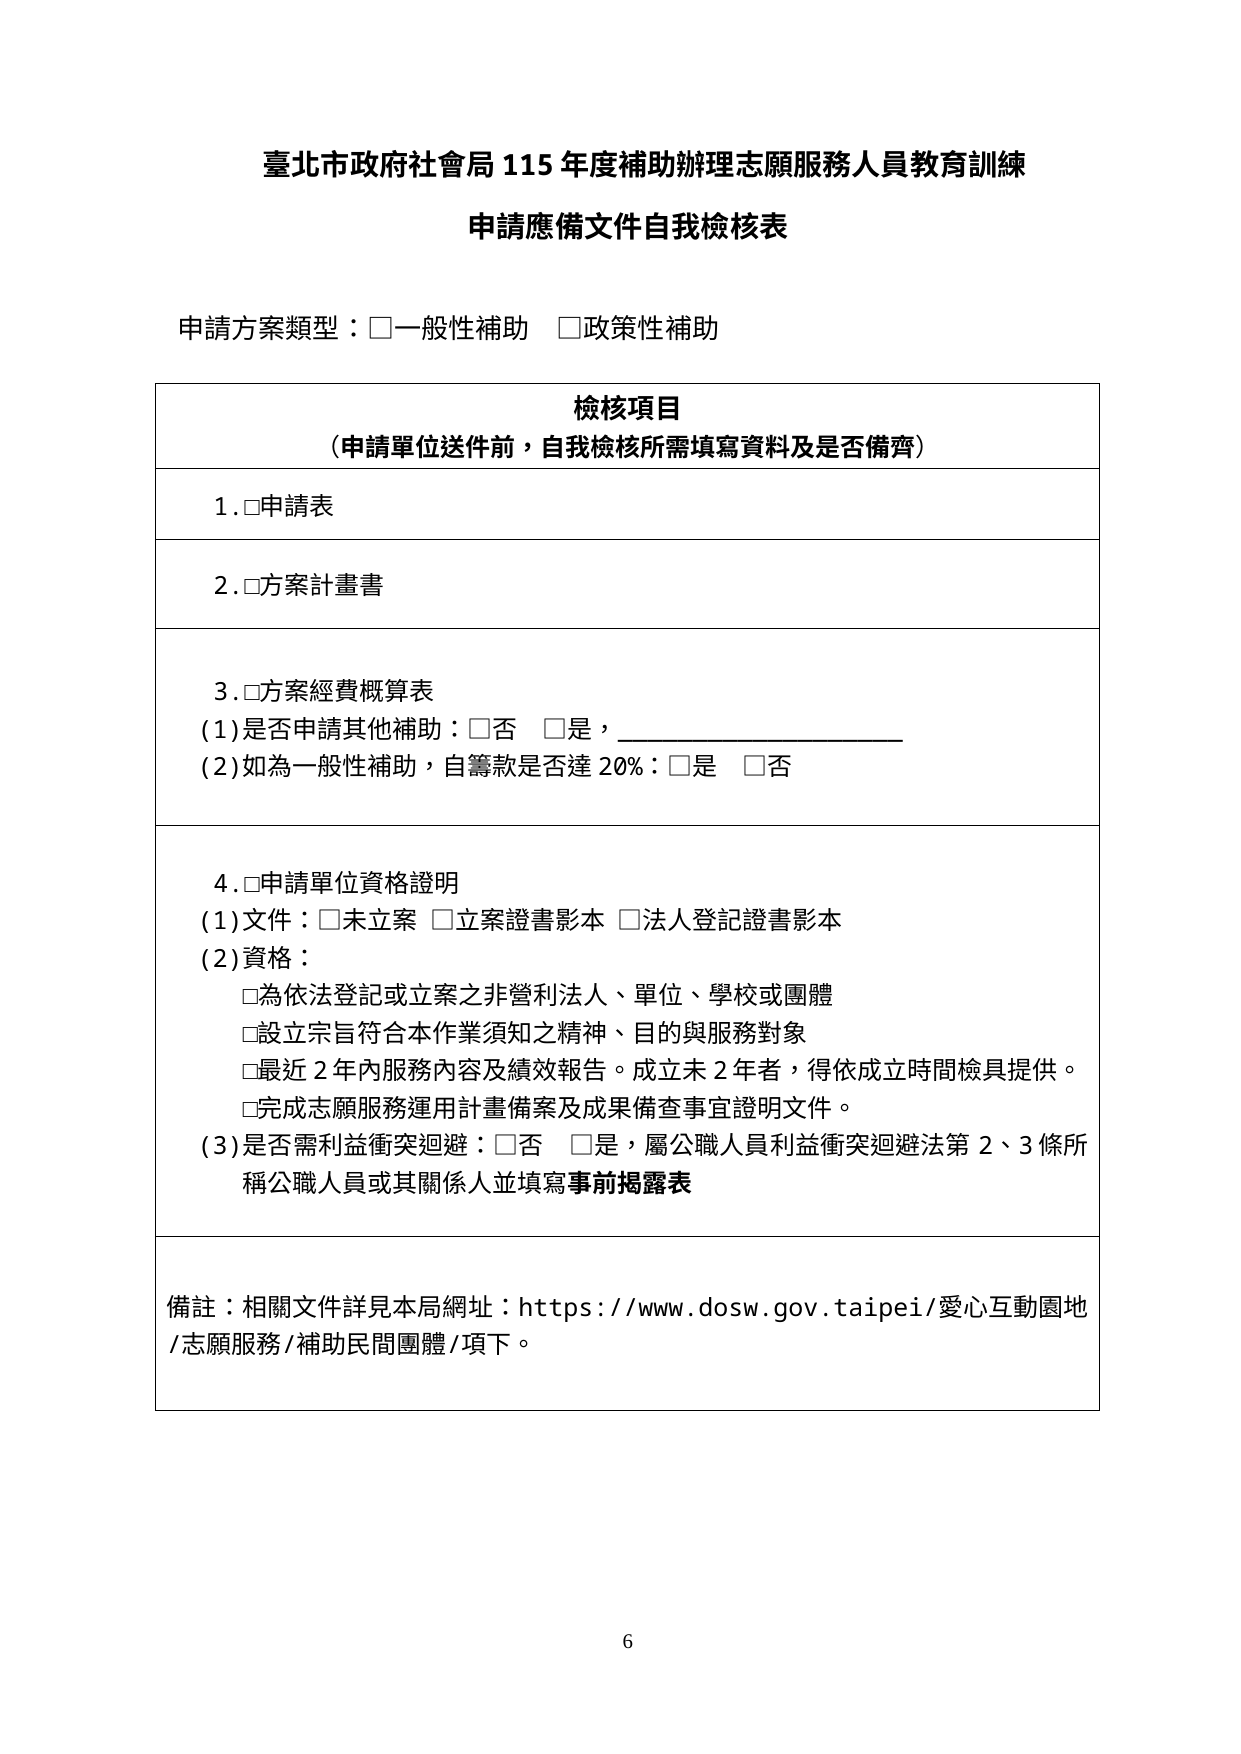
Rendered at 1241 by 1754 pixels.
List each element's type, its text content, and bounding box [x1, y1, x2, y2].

text 申請應備文件自我檢核表 [177, 183, 1078, 246]
table_header 檢核項目 （申請單位送件前，自我檢核所需填寫資料及是否備齊） [156, 384, 1099, 468]
table_cell □申請單位資格證明 文件：□未立案 □立案證書影本 □法人登記證書影本 資格： □ 為依法登記或立案之非營利法人、單位、學校或團體 □設立宗旨符合本作業須知之精神、目的與服務對象 □最近2年內服務內容及績效報告。成立未2年者，得依成立時間檢具提供。 □完成志願服務運用計畫備案及成果備查事宜證明文件。 是否需利益衝突迴避：□否 □是，屬公職人員利益衝突迴避法第2、3條所稱公職人員或其關係人並填寫事前揭露表 [156, 826, 1099, 1236]
table_cell □方案計畫書 [156, 540, 1099, 628]
table_cell 備註：相關文件詳見本局網址：https://www.dosw.gov.taipei/愛心互動園地/志願服務/補助民間團體/項下。 [156, 1237, 1099, 1410]
table_cell □方案經費概算表 是否申請其他補助：□否 □是，___________________ 如為一般性補助，自籌款是否達20%：□是 □否 [156, 629, 1099, 825]
table_cell □申請表 [156, 469, 1099, 538]
text 申請方案類型：□一般性補助 □政策性補助 [177, 308, 1078, 346]
text 臺北市政府社會局115年度補助辦理志願服務人員教育訓練 [177, 121, 1078, 183]
